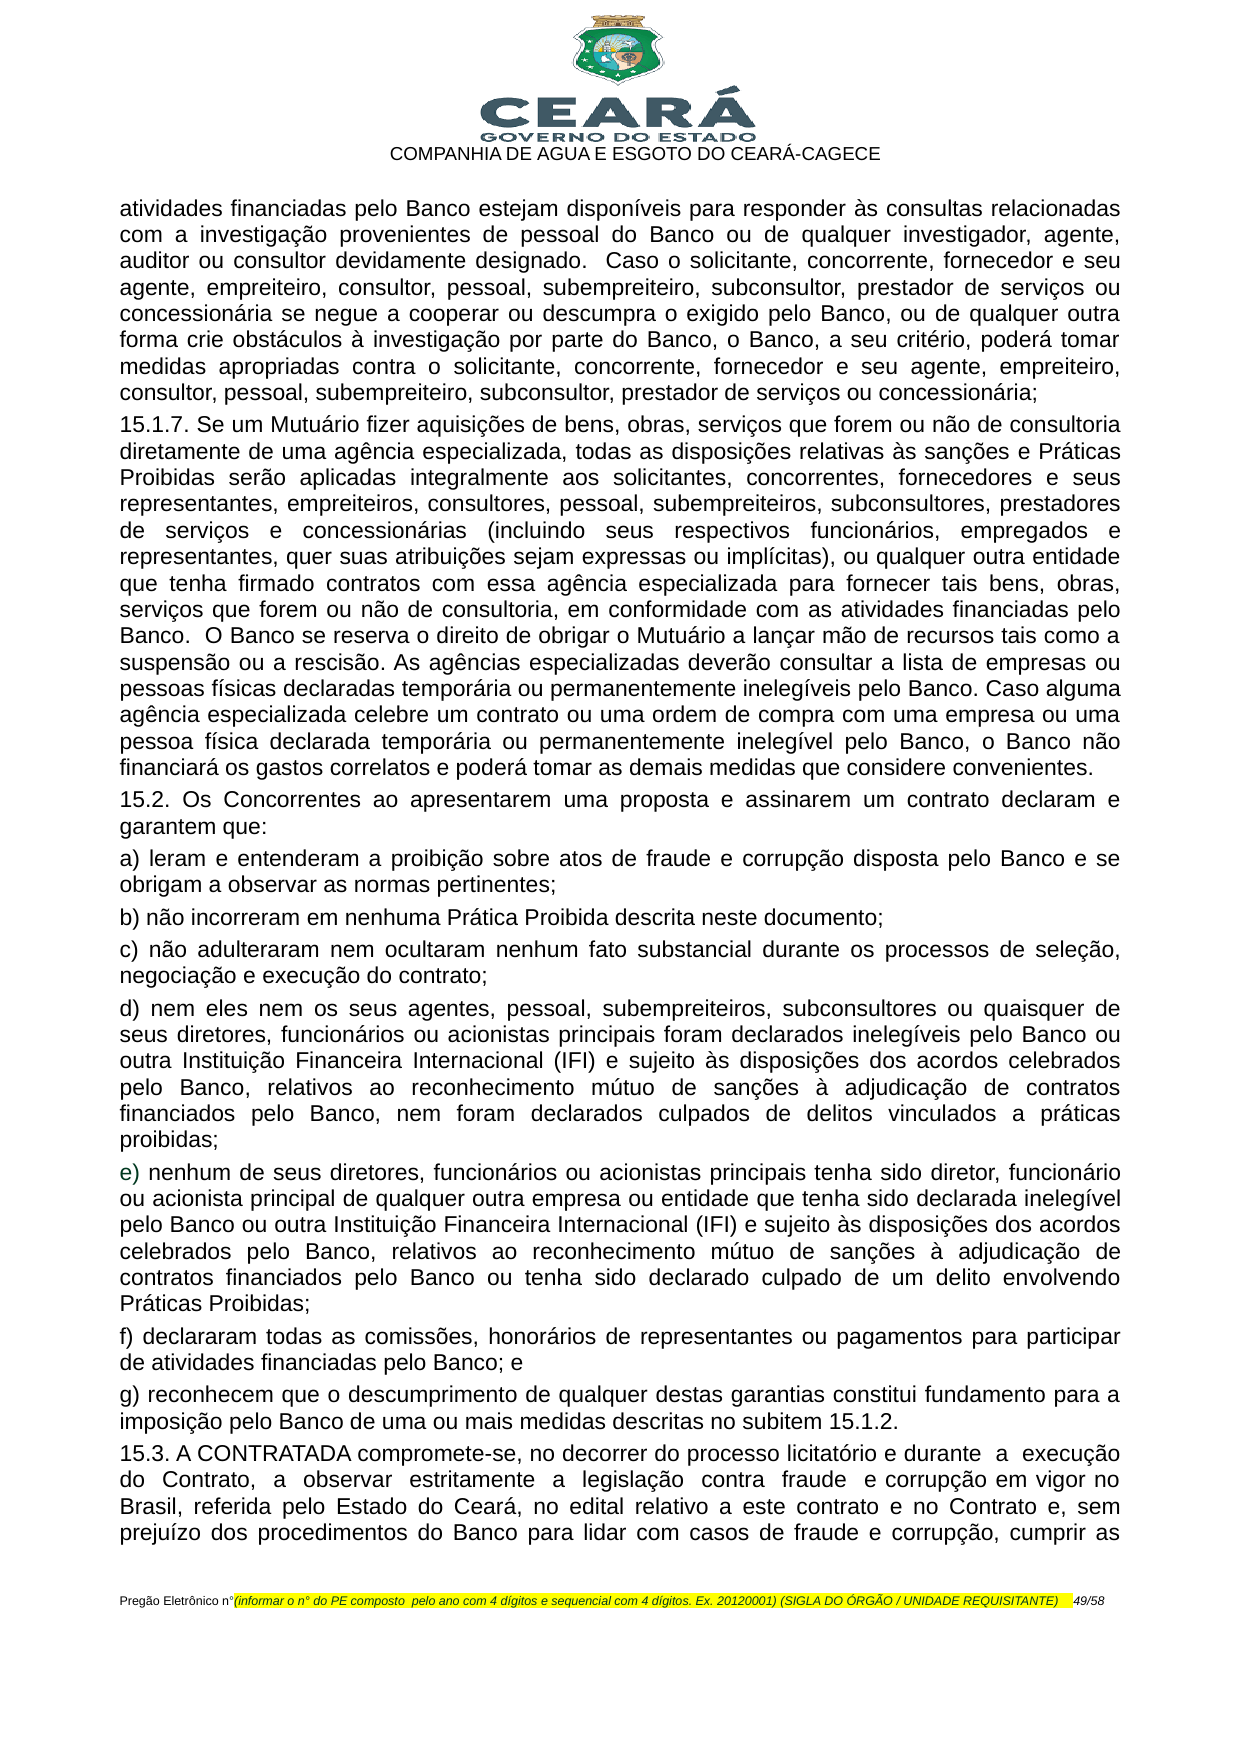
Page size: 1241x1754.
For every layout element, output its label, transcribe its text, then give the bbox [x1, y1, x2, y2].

text b) não incorreram em nenhuma Prática Proibida descrita neste documento; [119, 903, 1121, 930]
text 15.2. Os Concorrentes ao apresentarem uma proposta e assinarem um contrato declaram e garantem que: [119, 786, 1121, 839]
text g) reconhecem que o descumprimento de qualquer destas garantias constitui fundamento para a imposição pelo Banco de uma ou mais medidas descritas no subitem 15.1.2. [119, 1381, 1121, 1434]
text c) não adulteraram nem ocultaram nenhum fato substancial durante os processos de seleção, negociação e execução do contrato; [119, 936, 1121, 988]
text e) nenhum de seus diretores, funcionários ou acionistas principais tenha sido diretor, funcionário ou acionista principal de qualquer outra empresa ou entidade que tenha sido declarada inelegível pelo Banco ou outra Instituição Financeira Internacional (IFI) e sujeito às disposições dos acordos celebrados pelo Banco, relativos ao reconhecimento mútuo de sanções à adjudicação de contratos financiados pelo Banco ou tenha sido declarado culpado de um delito envolvendo Práticas Proibidas; [119, 1158, 1121, 1317]
text 15.1.7. Se um Mutuário fizer aquisições de bens, obras, serviços que forem ou não de consultoria diretamente de uma agência especializada, todas as disposições relativas às sanções e Práticas Proibidas serão aplicadas integralmente aos solicitantes, concorrentes, fornecedores e seus representantes, empreiteiros, consultores, pessoal, subempreiteiros, subconsultores, prestadores de serviços e concessionárias (incluindo seus respectivos funcionários, empregados e representantes, quer suas atribuições sejam expressas ou implícitas), ou qualquer outra entidade que tenha firmado contratos com essa agência especializada para fornecer tais bens, obras, serviços que forem ou não de consultoria, em conformidade com as atividades financiadas pelo Banco. O Banco se reserva o direito de obrigar o Mutuário a lançar mão de recursos tais como a suspensão ou a rescisão. As agências especializadas deverão consultar a lista de empresas ou pessoas físicas declaradas temporária ou permanentemente inelegíveis pelo Banco. Caso alguma agência especializada celebre um contrato ou uma ordem de compra com uma empresa ou uma pessoa física declarada temporária ou permanentemente inelegível pelo Banco, o Banco não financiará os gastos correlatos e poderá tomar as demais medidas que considere convenientes. [119, 411, 1121, 780]
text 15.3. A CONTRATADA compromete-se, no decorrer do processo licitatório e durante a execução do Contrato, a observar estritamente a legislação contra fraude e corrupção em vigor no Brasil, referida pelo Estado do Ceará, no edital relativo a este contrato e no Contrato e, sem prejuízo dos procedimentos do Banco para lidar com casos de fraude e corrupção, cumprir as [119, 1440, 1121, 1545]
text a) leram e entenderam a proibição sobre atos de fraude e corrupção disposta pelo Banco e se obrigam a observar as normas pertinentes; [119, 845, 1121, 898]
text atividades financiadas pelo Banco estejam disponíveis para responder às consultas relacionadas com a investigação provenientes de pessoal do Banco ou de qualquer investigador, agente, auditor ou consultor devidamente designado. Caso o solicitante, concorrente, fornecedor e seu agente, empreiteiro, consultor, pessoal, subempreiteiro, subconsultor, prestador de serviços ou concessionária se negue a cooperar ou descumpra o exigido pelo Banco, ou de qualquer outra forma crie obstáculos à investigação por parte do Banco, o Banco, a seu critério, poderá tomar medidas apropriadas contra o solicitante, concorrente, fornecedor e seu agente, empreiteiro, consultor, pessoal, subempreiteiro, subconsultor, prestador de serviços ou concessionária; [119, 194, 1121, 405]
picture [454, 10, 783, 146]
text f) declararam todas as comissões, honorários de representantes ou pagamentos para participar de atividades financiadas pelo Banco; e [119, 1323, 1121, 1375]
text d) nem eles nem os seus agentes, pessoal, subempreiteiros, subconsultores ou quaisquer de seus diretores, funcionários ou acionistas principais foram declarados inelegíveis pelo Banco ou outra Instituição Financeira Internacional (IFI) e sujeito às disposições dos acordos celebrados pelo Banco, relativos ao reconhecimento mútuo de sanções à adjudicação de contratos financiados pelo Banco, nem foram declarados culpados de delitos vinculados a práticas proibidas; [119, 994, 1121, 1153]
